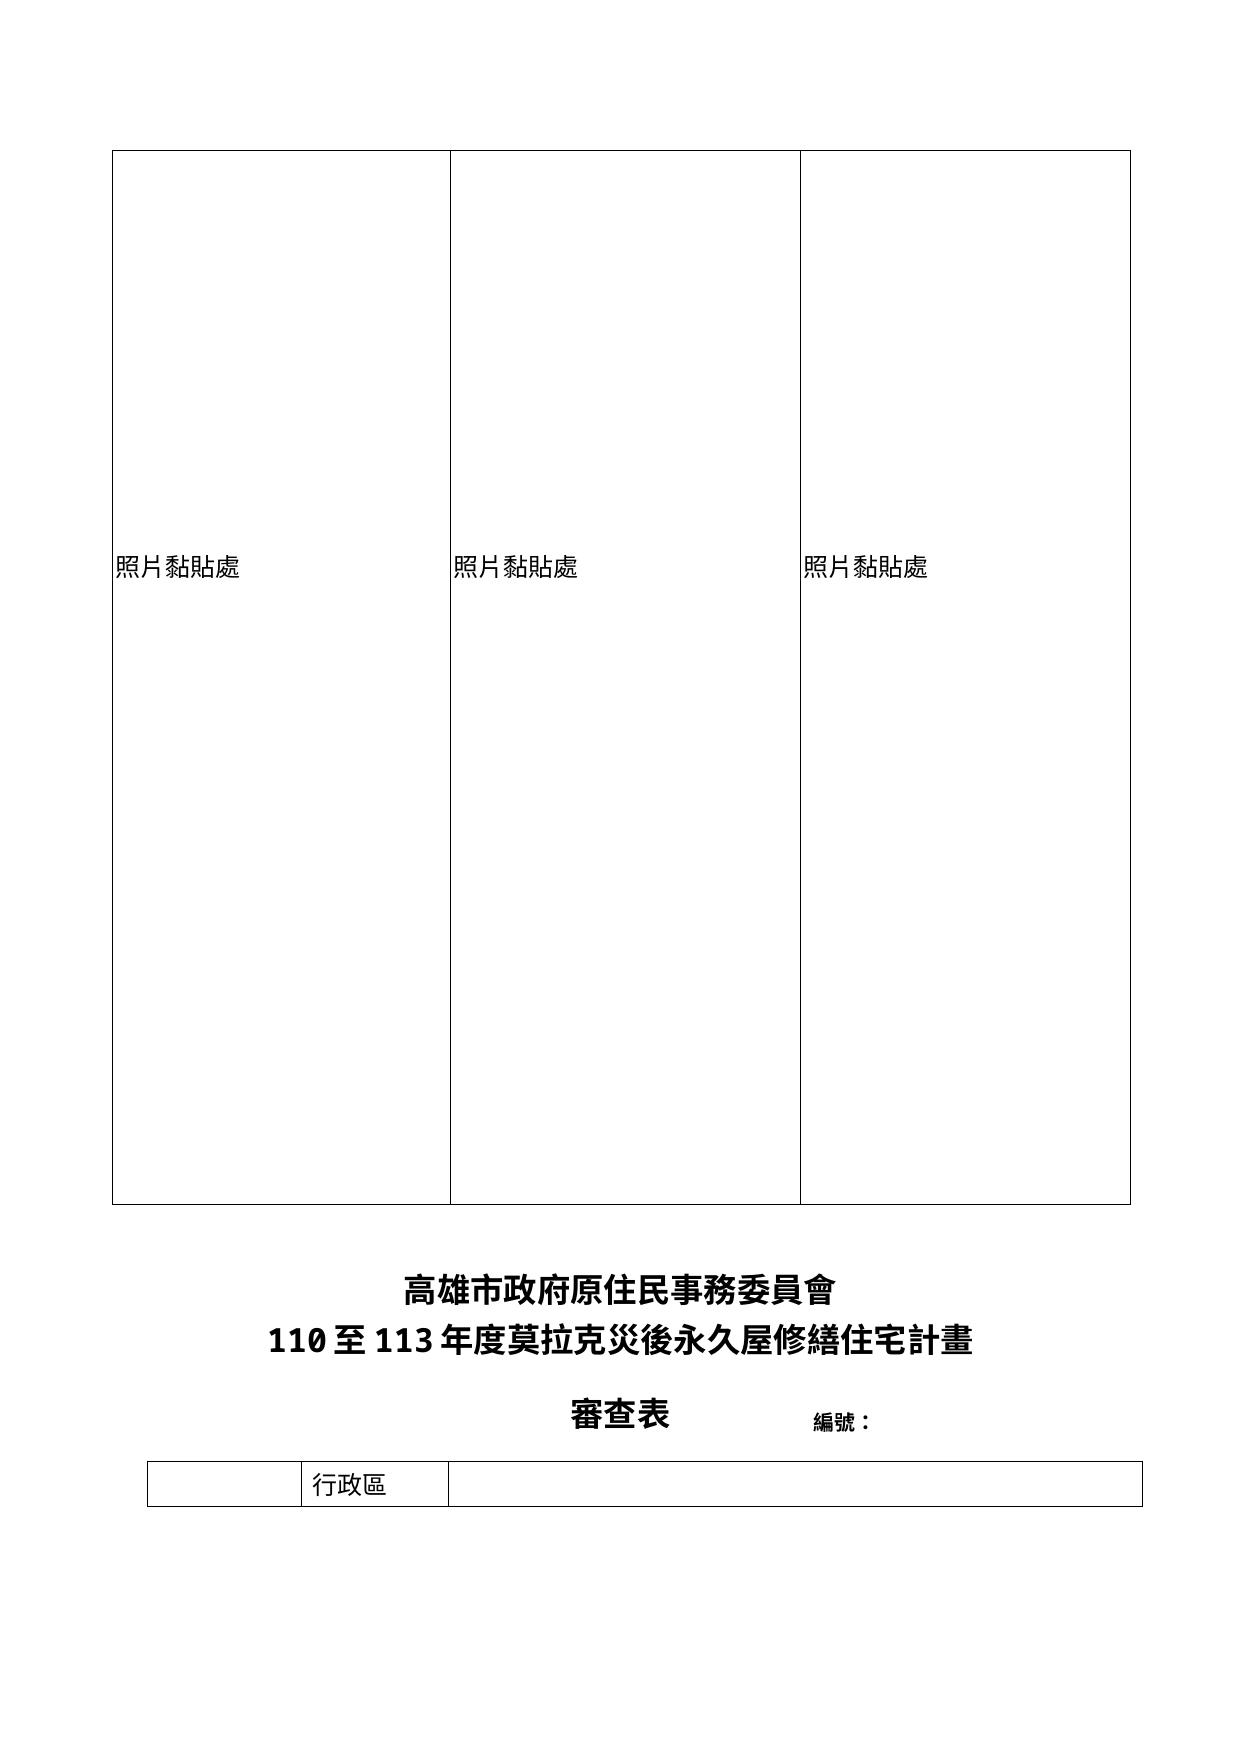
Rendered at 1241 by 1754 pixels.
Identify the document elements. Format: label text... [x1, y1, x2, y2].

table_header [449, 1462, 1142, 1506]
text 審查表 [112, 1387, 1128, 1436]
table_header [148, 1462, 301, 1506]
text 110至113年度莫拉克災後永久屋修繕住宅計畫 [112, 1312, 1128, 1362]
table_cell 照片黏貼處 [801, 151, 1130, 1204]
table_cell 照片黏貼處 [451, 151, 800, 1204]
table_header 行政區 [302, 1462, 448, 1506]
text 高雄市政府原住民事務委員會 [112, 1264, 1128, 1312]
table_cell 照片黏貼處 [113, 151, 450, 1204]
